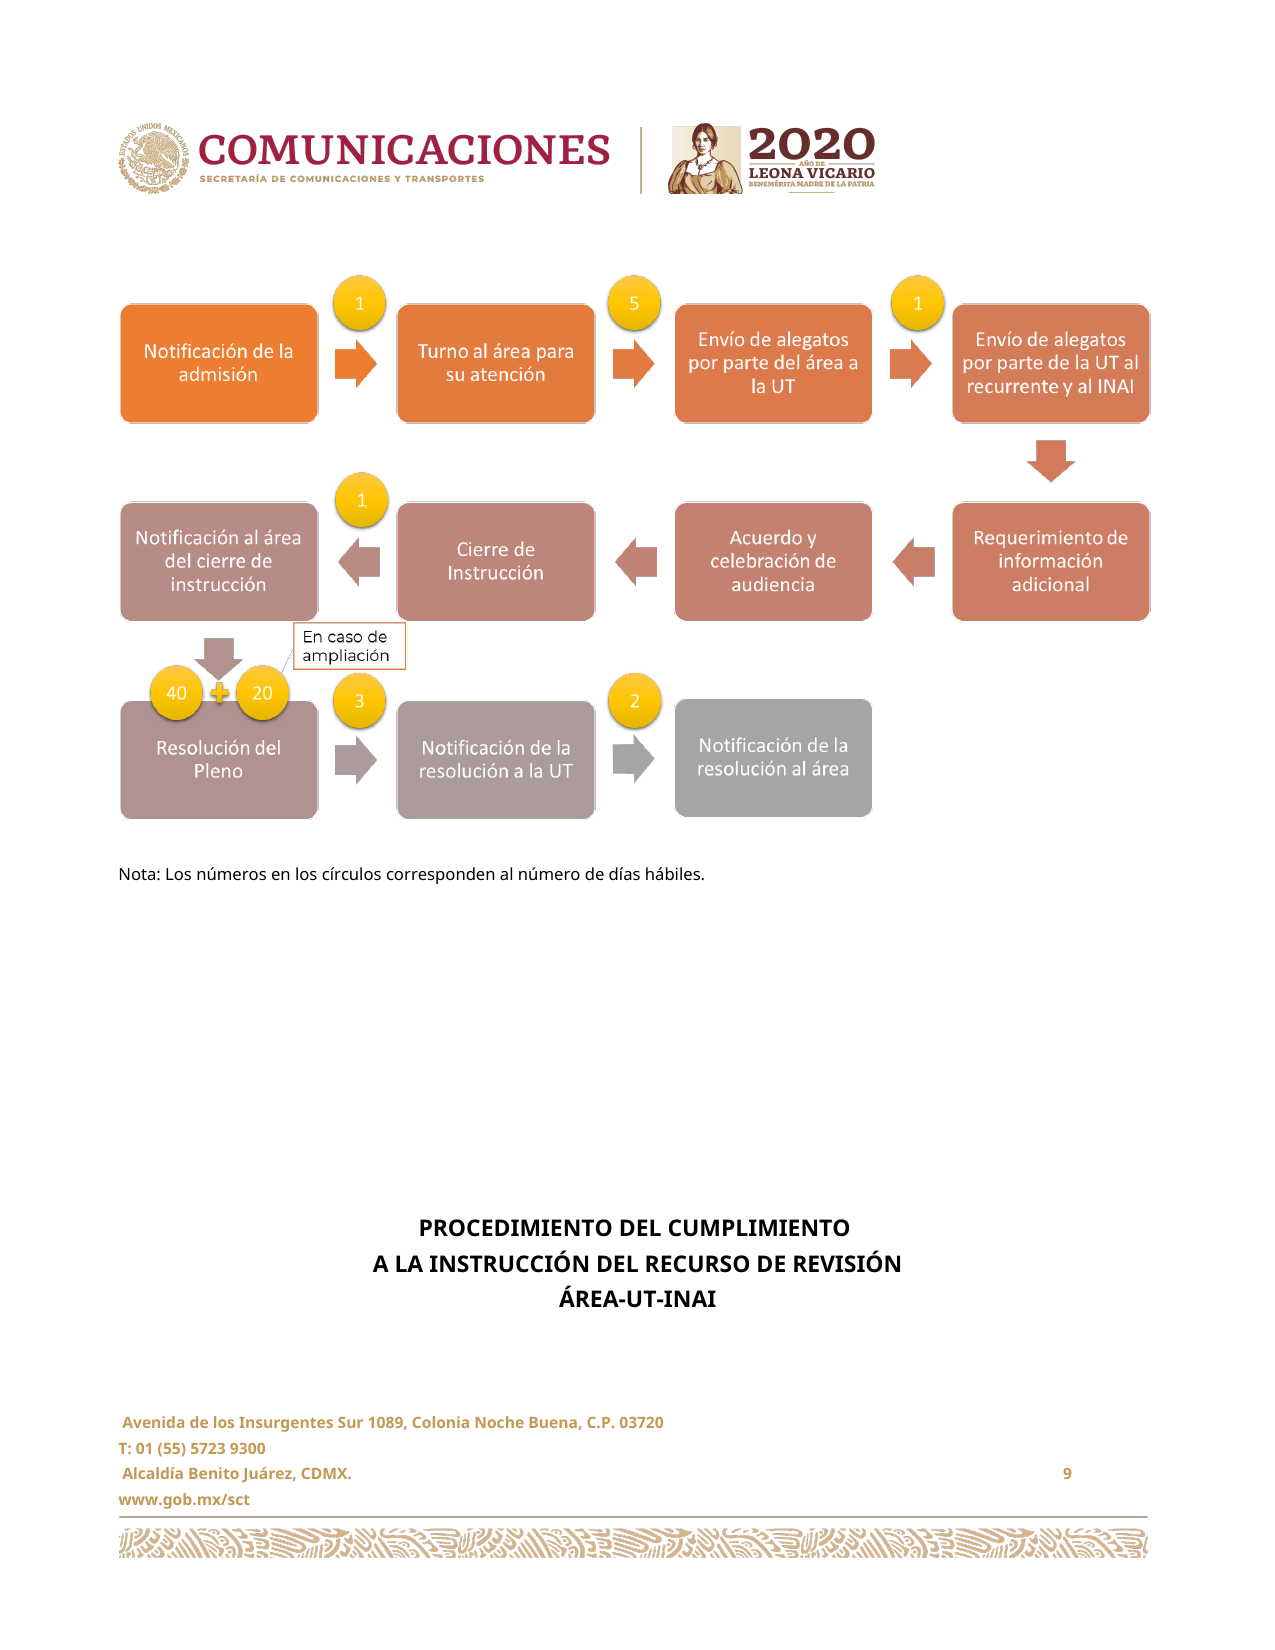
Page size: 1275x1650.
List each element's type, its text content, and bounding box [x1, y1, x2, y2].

text Nota: Los números en los círculos corresponden al número de días hábiles. [118, 862, 1157, 885]
text A LA INSTRUCCIÓN DEL RECURSO DE REVISIÓN [118, 1247, 1157, 1279]
text ÁREA-UT-INAI [118, 1283, 1157, 1315]
text PROCEDIMIENTO DEL CUMPLIMIENTO [118, 1212, 1157, 1243]
